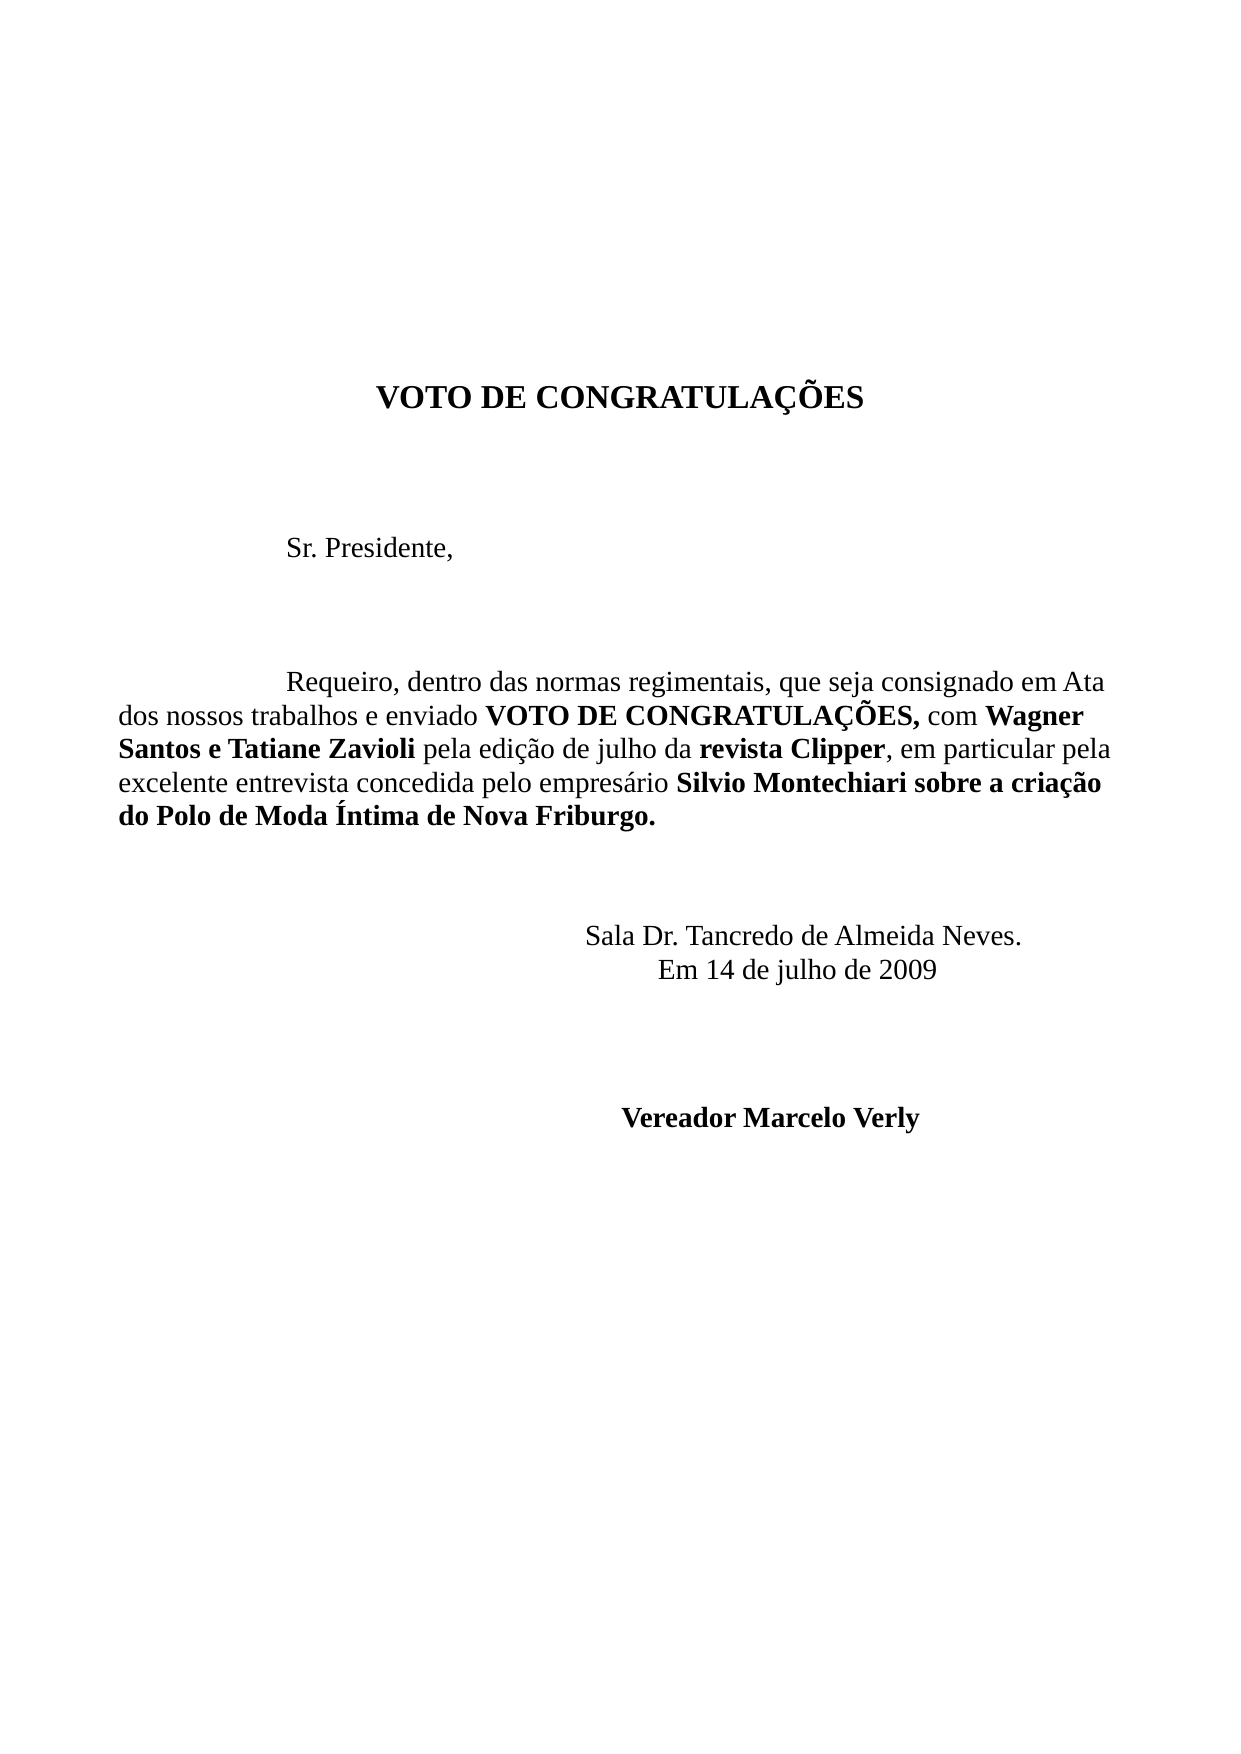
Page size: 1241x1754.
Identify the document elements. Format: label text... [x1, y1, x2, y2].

text Vereador Marcelo Verly [118, 1100, 1122, 1163]
text Em 14 de julho de 2009 [118, 952, 1122, 985]
text Sala Dr. Tancredo de Almeida Neves. [118, 918, 1122, 952]
text Sr. Presidente, [118, 530, 1122, 564]
text VOTO DE CONGRATULAÇÕES [118, 377, 1122, 415]
text Requeiro, dentro das normas regimentais, que seja consignado em Ata dos nossos trabalhos e enviado VOTO DE CONGRATULAÇÕES, com Wagner Santos e Tatiane Zavioli pela edição de julho da revista Clipper, em particular pela excelente entrevista concedida pelo empresário Silvio Montechiari sobre a criação do Polo de Moda Íntima de Nova Friburgo. [118, 664, 1122, 832]
